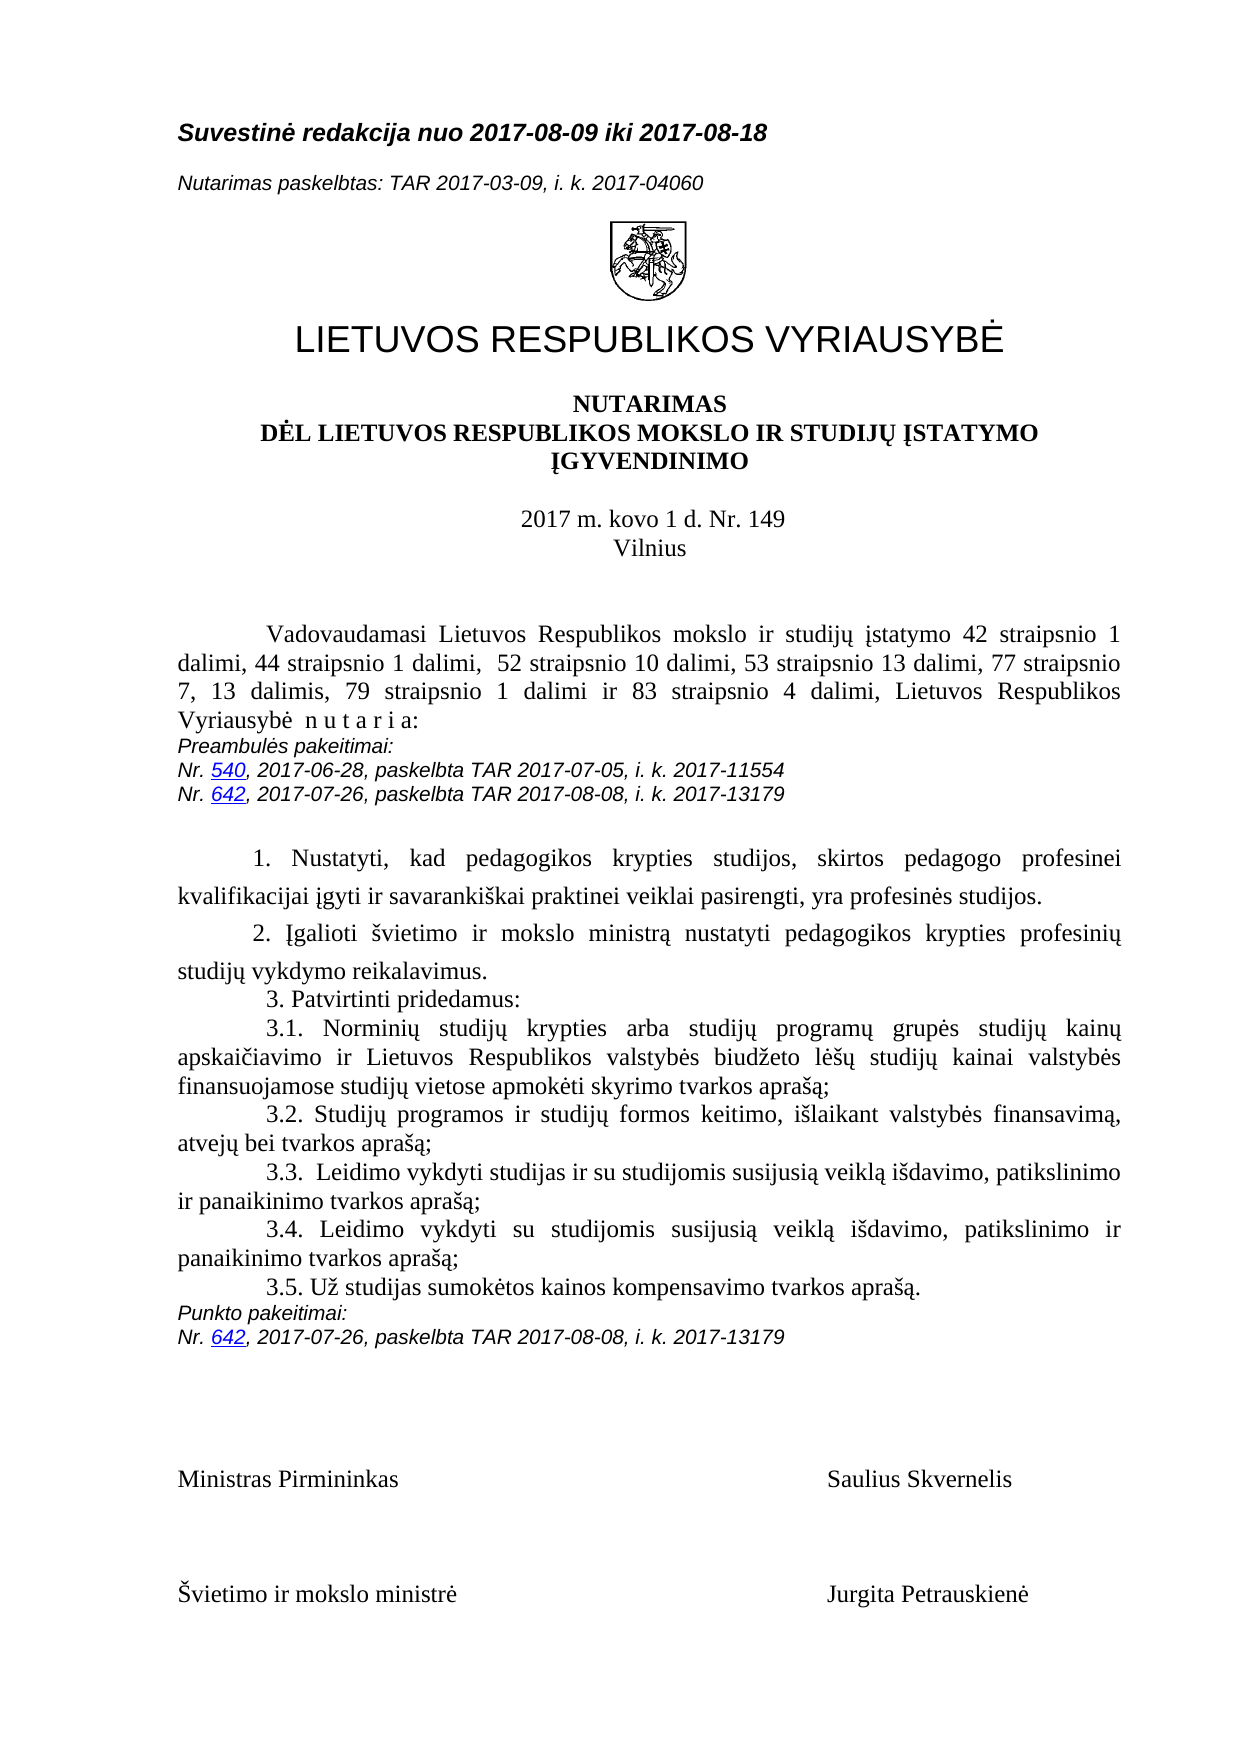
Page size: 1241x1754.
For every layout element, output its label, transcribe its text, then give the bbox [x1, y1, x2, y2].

text Vadovaudamasi Lietuvos Respublikos mokslo ir studijų įstatymo 42 straipsnio 1 dalimi, 44 straipsnio 1 dalimi, 52 straipsnio 10 dalimi, 53 straipsnio 13 dalimi, 77 straipsnio 7, 13 dalimis, 79 straipsnio 1 dalimi ir 83 straipsnio 4 dalimi, Lietuvos Respublikos Vyriausybė n u t a r i a: [177, 619, 1122, 734]
text 3. Patvirtinti pridedamus: [177, 984, 1122, 1013]
text Švietimo ir mokslo ministrė Jurgita Petrauskienė [177, 1579, 1122, 1607]
text Nr. 642, 2017-07-26, paskelbta TAR 2017-08-08, i. k. 2017-13179 [177, 782, 1122, 806]
text Punkto pakeitimai: [177, 1301, 1122, 1325]
text 2. Įgalioti švietimo ir mokslo ministrą nustatyti pedagogikos krypties profesinių studijų vykdymo reikalavimus. [177, 909, 1122, 984]
text 3.2. Studijų programos ir studijų formos keitimo, išlaikant valstybės finansavimą, atvejų bei tvarkos aprašą; [177, 1099, 1122, 1157]
text 3.4. Leidimo vykdyti su studijomis susijusią veiklą išdavimo, patikslinimo ir panaikinimo tvarkos aprašą; [177, 1214, 1122, 1272]
text Nr. 642, 2017-07-26, paskelbta TAR 2017-08-08, i. k. 2017-13179 [177, 1325, 1122, 1349]
text 1. Nustatyti, kad pedagogikos krypties studijos, skirtos pedagogo profesinei kvalifikacijai įgyti ir savarankiškai praktinei veiklai pasirengti, yra profesinės studijos. [177, 834, 1122, 909]
text Ministras Pirmininkas Saulius Skvernelis [177, 1464, 1122, 1492]
text Nr. 540, 2017-06-28, paskelbta TAR 2017-07-05, i. k. 2017-11554 [177, 758, 1122, 782]
text Lietuvos Respublikos Vyriausybė [177, 317, 1122, 360]
text Suvestinė redakcija nuo 2017-08-09 iki 2017-08-18 [177, 118, 1122, 147]
text 3.1. Norminių studijų krypties arba studijų programų grupės studijų kainų apskaičiavimo ir Lietuvos Respublikos valstybės biudžeto lėšų studijų kainai valstybės finansuojamose studijų vietose apmokėti skyrimo tvarkos aprašą; [177, 1013, 1122, 1099]
text Vilnius [177, 533, 1122, 561]
text DĖL LIETUVOS RESPUBLIKOS MOKSLO IR STUDIJŲ ĮSTATYMO ĮGYVENDINIMO [177, 418, 1122, 475]
text 2017 m. kovo 1 d. Nr. 149 [177, 504, 1122, 533]
text nutarimas [177, 389, 1122, 418]
text 3.5. Už studijas sumokėtos kainos kompensavimo tvarkos aprašą. [177, 1272, 1122, 1301]
text Nutarimas paskelbtas: TAR 2017-03-09, i. k. 2017-04060 [177, 171, 1122, 195]
text 3.3. Leidimo vykdyti studijas ir su studijomis susijusią veiklą išdavimo, patikslinimo ir panaikinimo tvarkos aprašą; [177, 1157, 1122, 1214]
text Preambulės pakeitimai: [177, 734, 1122, 758]
